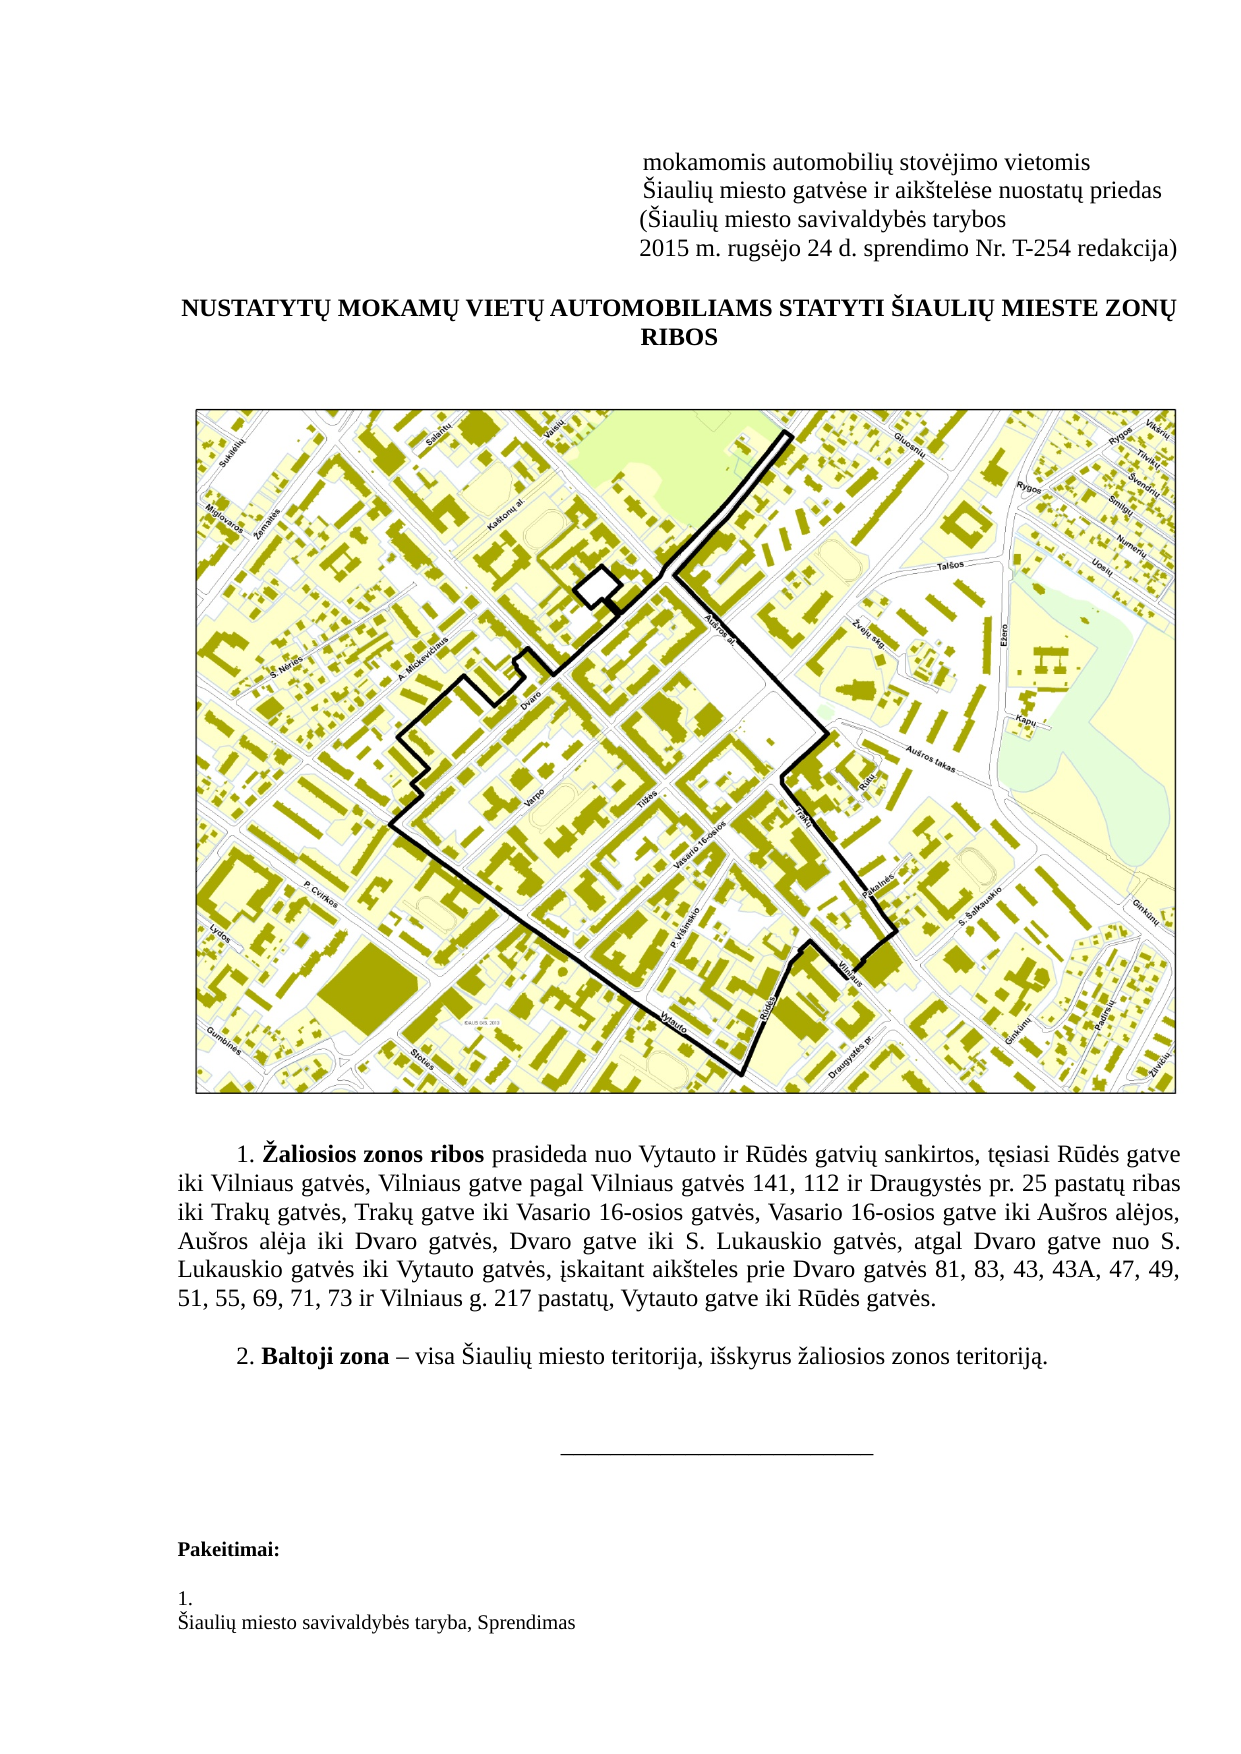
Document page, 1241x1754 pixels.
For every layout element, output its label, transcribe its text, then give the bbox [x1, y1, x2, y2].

text 1. [177, 1586, 1181, 1609]
text 2. Baltoji zona – visa Šiaulių miesto teritorija, išskyrus žaliosios zonos teritoriją. [177, 1341, 1181, 1369]
text mokamomis automobilių stovėjimo vietomis [177, 147, 1181, 176]
text _________________________ [177, 1429, 1181, 1458]
text Šiaulių miesto savivaldybės taryba, Sprendimas [177, 1609, 1181, 1634]
text (Šiaulių miesto savivaldybės tarybos [546, 204, 1181, 233]
text 2015 m. rugsėjo 24 d. sprendimo Nr. T-254 redakcija) [546, 233, 1181, 262]
text 1. Žaliosios zonos ribos prasideda nuo Vytauto ir Rūdės gatvių sankirtos, tęsiasi Rūdės gatve iki Vilniaus gatvės, Vilniaus gatve pagal Vilniaus gatvės 141, 112 ir Draugystės pr. 25 pastatų ribas iki Trakų gatvės, Trakų gatve iki Vasario 16-osios gatvės, Vasario 16-osios gatve iki Aušros alėjos, Aušros alėja iki Dvaro gatvės, Dvaro gatve iki S. Lukauskio gatvės, atgal Dvaro gatve nuo S. Lukauskio gatvės iki Vytauto gatvės, įskaitant aikšteles prie Dvaro gatvės 81, 83, 43, 43A, 47, 49, 51, 55, 69, 71, 73 ir Vilniaus g. 217 pastatų, Vytauto gatve iki Rūdės gatvės. [177, 1139, 1181, 1312]
text Šiaulių miesto gatvėse ir aikštelėse nuostatų priedas [177, 176, 1181, 204]
text NUSTATYTŲ MOKAMŲ VIETŲ AUTOMOBILIAMS STATYTI ŠIAULIŲ MIESTE ZONŲ RIBOS [177, 293, 1181, 351]
text Pakeitimai: [177, 1537, 1181, 1561]
